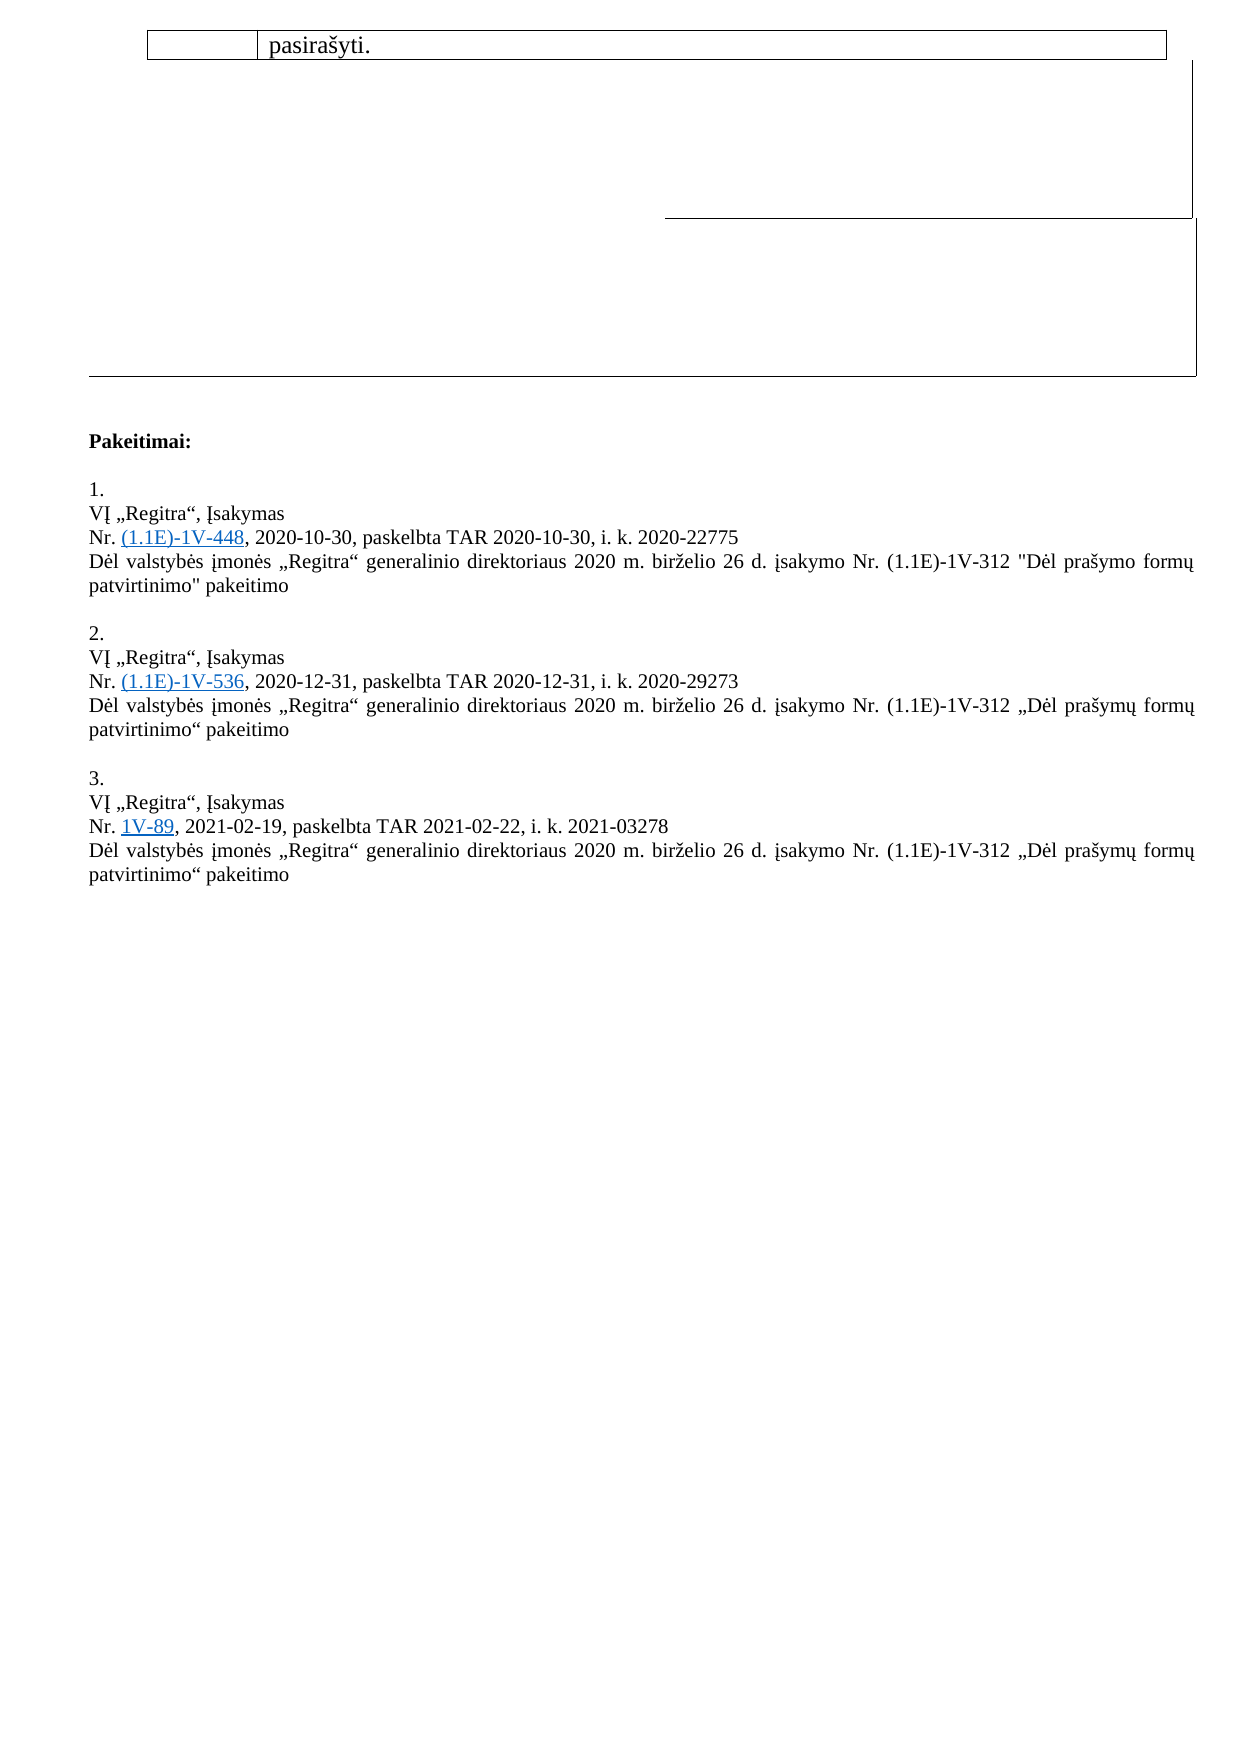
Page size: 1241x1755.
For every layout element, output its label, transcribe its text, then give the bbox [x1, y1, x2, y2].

table_cell pasirašyti. [258, 31, 1166, 59]
text VĮ „Regitra“, Įsakymas [89, 789, 1196, 814]
text 2. [89, 621, 1196, 645]
text 1. [89, 477, 1196, 501]
text VĮ „Regitra“, Įsakymas [89, 501, 1196, 525]
table_cell [148, 31, 257, 59]
text 3. [89, 766, 1196, 789]
text Dėl valstybės įmonės „Regitra“ generalinio direktoriaus 2020 m. birželio 26 d. įsakymo Nr. (1.1E)-1V-312 "Dėl prašymo formų patvirtinimo" pakeitimo [89, 549, 1196, 597]
text Dėl valstybės įmonės „Regitra“ generalinio direktoriaus 2020 m. birželio 26 d. įsakymo Nr. (1.1E)-1V-312 „Dėl prašymų formų patvirtinimo“ pakeitimo [89, 838, 1196, 886]
text Dėl valstybės įmonės „Regitra“ generalinio direktoriaus 2020 m. birželio 26 d. įsakymo Nr. (1.1E)-1V-312 „Dėl prašymų formų patvirtinimo“ pakeitimo [89, 693, 1196, 741]
text Nr. 1V-89, 2021-02-19, paskelbta TAR 2021-02-22, i. k. 2021-03278 [89, 814, 1196, 838]
text Nr. (1.1E)-1V-536, 2020-12-31, paskelbta TAR 2020-12-31, i. k. 2020-29273 [89, 669, 1196, 693]
text Pakeitimai: [89, 429, 1196, 453]
text Nr. (1.1E)-1V-448, 2020-10-30, paskelbta TAR 2020-10-30, i. k. 2020-22775 [89, 525, 1196, 549]
text VĮ „Regitra“, Įsakymas [89, 645, 1196, 669]
